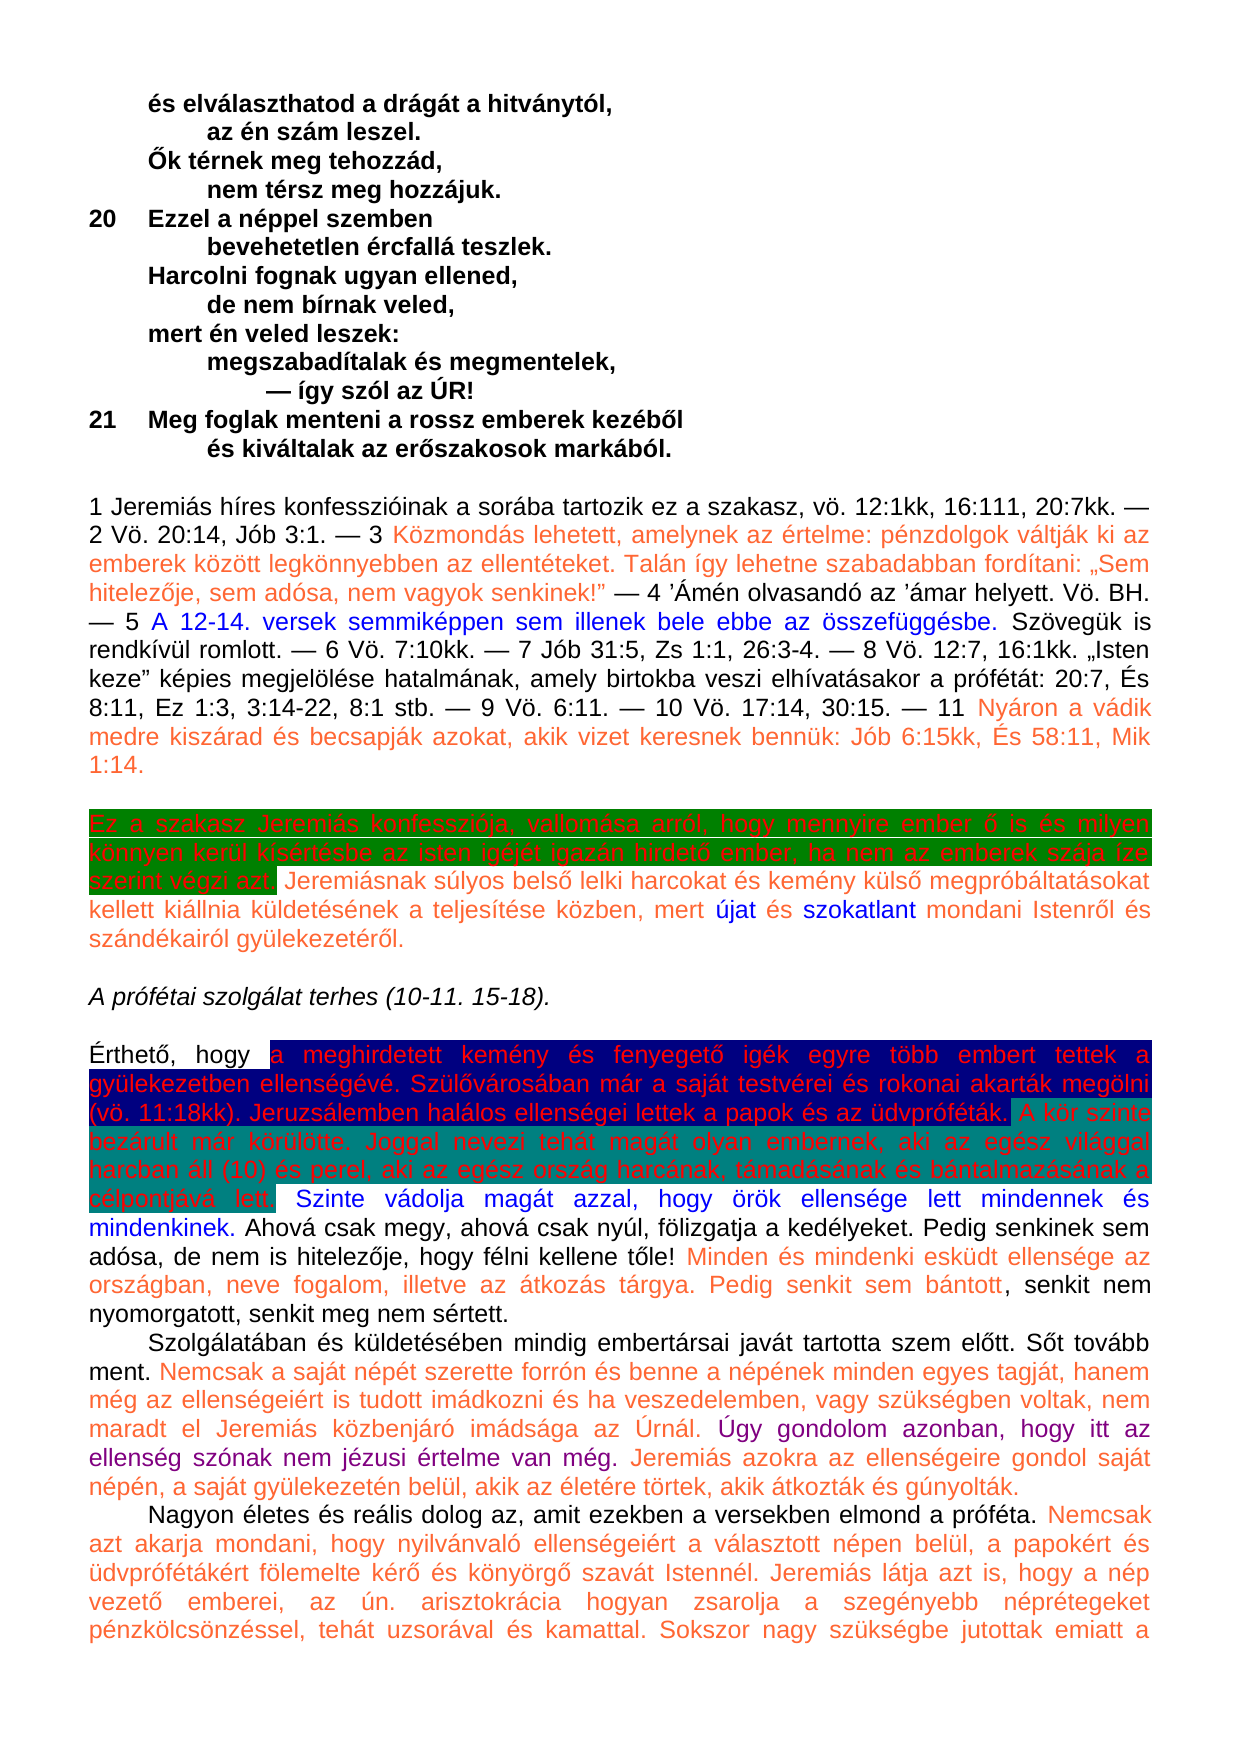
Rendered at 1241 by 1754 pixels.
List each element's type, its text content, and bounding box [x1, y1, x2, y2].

text 20 Ezzel a néppel szemben bevehetetlen ércfallá teszlek. Harcolni fognak ugyan ellened, de nem bírnak veled, mert én veled leszek: megszabadítalak és megmentelek, — így szól az ÚR! [88, 203, 1152, 405]
text Ez a szakasz Jeremiás konfessziója, vallomása arról, hogy mennyire ember ő is és milyen könnyen kerül kísértésbe az isten igéjét igazán hirdető ember, ha nem az emberek szája íze szerint végzi azt. Jeremiásnak súlyos belső lelki harcokat és kemény külső megpróbáltatásokat kellett kiállnia küldetésének a teljesítése közben, mert újat és szokatlant mondani Istenről és szándékairól gyülekezetéről. [88, 809, 1152, 952]
text 21 Meg foglak menteni a rossz emberek kezéből és kiváltalak az erőszakosok markából. [88, 405, 1152, 462]
text Nagyon életes és reális dolog az, amit ezekben a versekben elmond a próféta. Nemcsak azt akarja mondani, hogy nyilvánvaló ellenségeiért a választott népen belül, a papokért és üdvprófétákért fölemelte kérő és könyörgő szavát Istennél. Jeremiás látja azt is, hogy a nép vezető emberei, az ún. arisztokrácia hogyan zsarolja a szegényebb néprétegeket pénzkölcsönzéssel, tehát uzsorával és kamattal. Sokszor nagy szükségbe jutottak emiatt a [88, 1500, 1152, 1644]
text 1 Jeremiás híres konfesszióinak a sorába tartozik ez a szakasz, vö. 12:1kk, 16:111, 20:7kk. — 2 Vö. 20:14, Jób 3:1. — 3 Közmondás lehetett, amelynek az értelme: pénzdolgok váltják ki az emberek között legkönnyebben az ellentéteket. Talán így lehetne szabadabban fordítani: „Sem hitelezője, sem adósa, nem vagyok senkinek!” — 4 ’Ámén olvasandó az ’ámar helyett. Vö. BH. — 5 A 12-14. versek semmiképpen sem illenek bele ebbe az összefüggésbe. Szövegük is rendkívül romlott. — 6 Vö. 7:10kk. — 7 Jób 31:5, Zs 1:1, 26:3-4. — 8 Vö. 12:7, 16:1kk. „Isten keze” képies megjelölése hatalmának, amely birtokba veszi elhívatásakor a prófétát: 20:7, És 8:11, Ez 1:3, 3:14-22, 8:1 stb. — 9 Vö. 6:11. — 10 Vö. 17:14, 30:15. — 11 Nyáron a vádik medre kiszárad és becsapják azokat, akik vizet keresnek bennük: Jób 6:15kk, És 58:11, Mik 1:14. [88, 492, 1152, 779]
text és elválaszthatod a drágát a hitványtól, az én szám leszel. Ők térnek meg tehozzád, nem térsz meg hozzájuk. [88, 88, 1152, 203]
text Szolgálatában és küldetésében mindig embertársai javát tartotta szem előtt. Sőt tovább ment. Nemcsak a saját népét szerette forrón és benne a népének minden egyes tagját, hanem még az ellenségeiért is tudott imádkozni és ha veszedelemben, vagy szükségben voltak, nem maradt el Jeremiás közbenjáró imádsága az Úrnál. Úgy gondolom azonban, hogy itt az ellenség szónak nem jézusi értelme van még. Jeremiás azokra az ellenségeire gondol saját népén, a saját gyülekezetén belül, akik az életére törtek, akik átkozták és gúnyolták. [88, 1328, 1152, 1500]
text Érthető, hogy a meghirdetett kemény és fenyegető igék egyre több embert tettek a gyülekezetben ellenségévé. Szülővárosában már a saját testvérei és rokonai akarták megölni (vö. 11:18kk). Jeruzsálemben halálos ellenségei lettek a papok és az üdvpróféták. A kör szinte bezárult már körülötte. Joggal nevezi tehát magát olyan embernek, aki az egész világgal harcban áll (10) és perel, aki az egész ország harcának, támadásának és bántalmazásának a célpontjává lett. Szinte vádolja magát azzal, hogy örök ellensége lett mindennek és mindenkinek. Ahová csak megy, ahová csak nyúl, fölizgatja a kedélyeket. Pedig senkinek sem adósa, de nem is hitelezője, hogy félni kellene tőle! Minden és mindenki esküdt ellensége az országban, neve fogalom, illetve az átkozás tárgya. Pedig senkit sem bántott, senkit nem nyomorgatott, senkit meg nem sértett. [88, 1040, 1152, 1328]
text A prófétai szolgálat terhes (10-11. 15-18). [88, 982, 1152, 1011]
